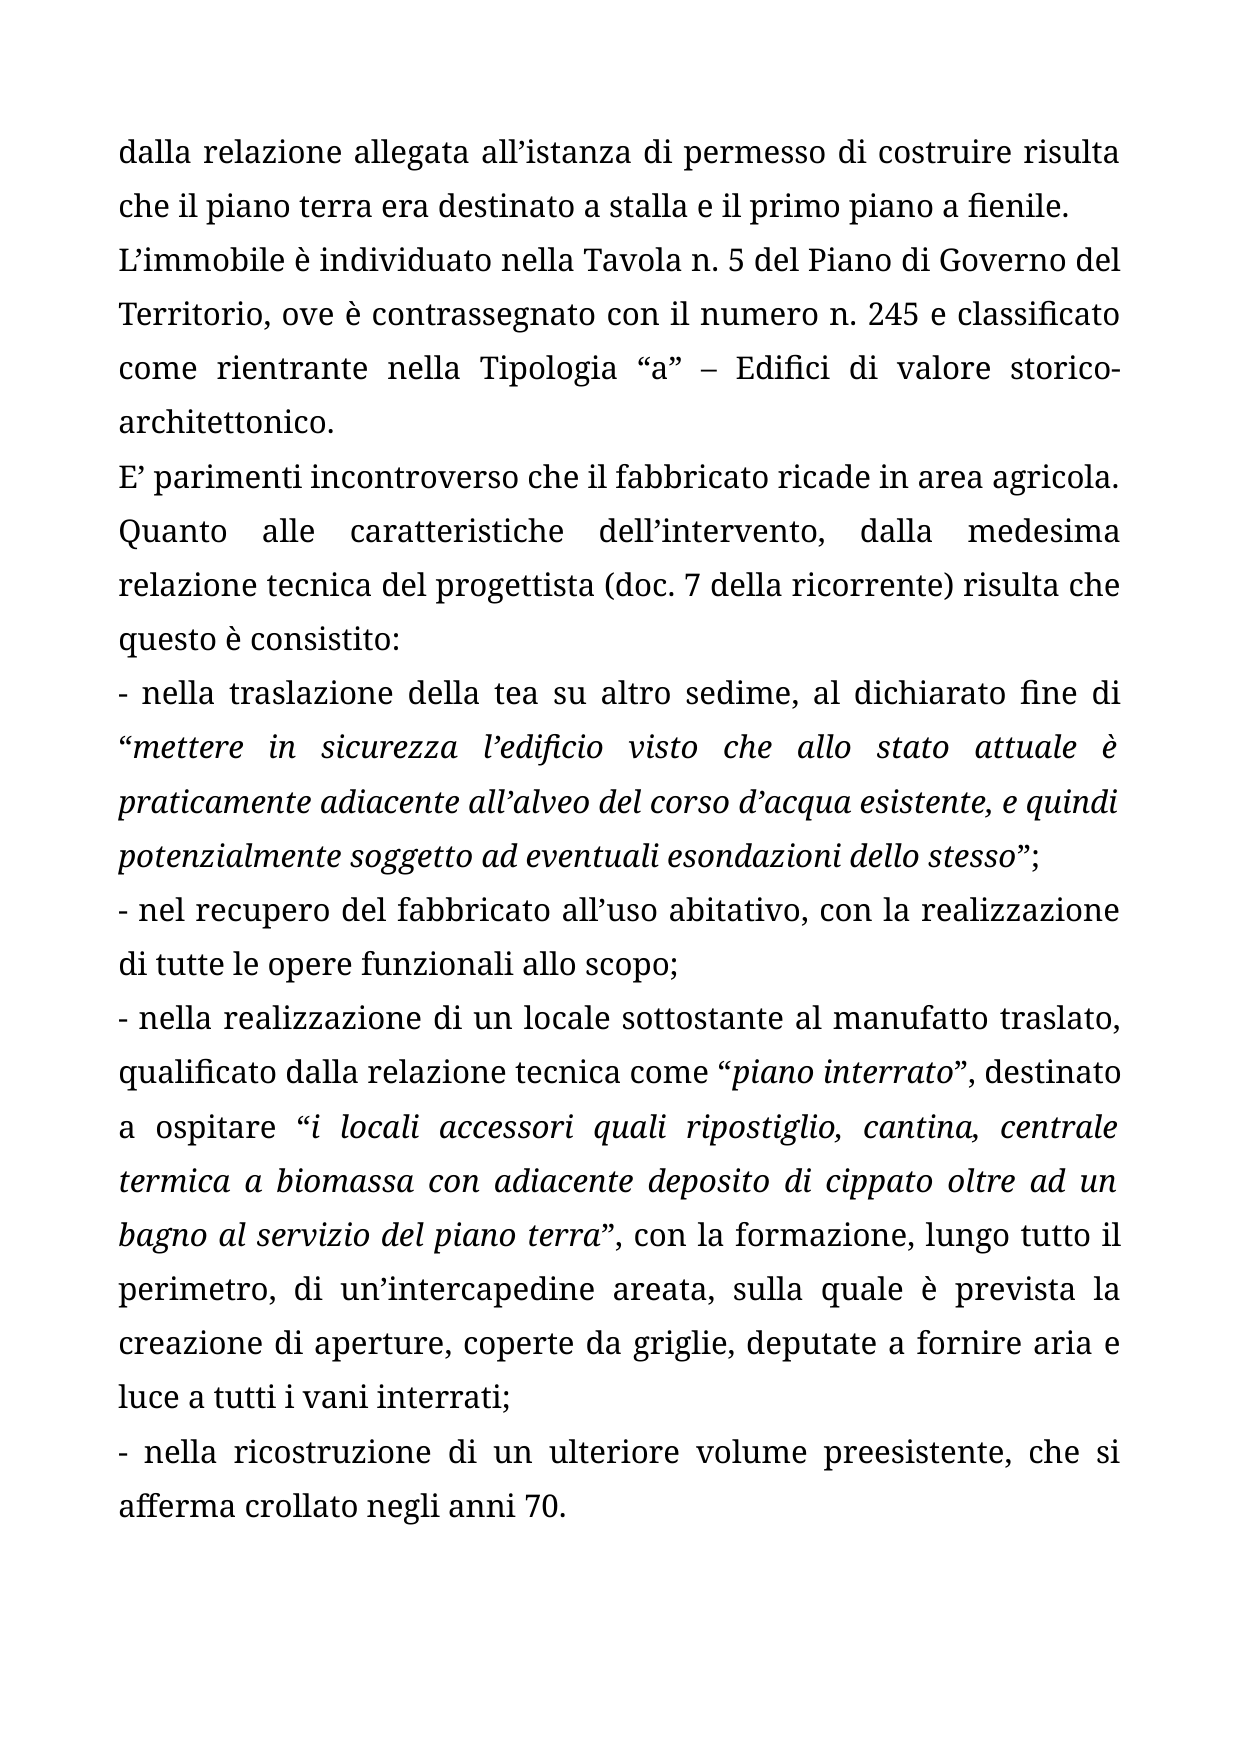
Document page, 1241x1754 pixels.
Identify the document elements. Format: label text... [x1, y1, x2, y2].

text - nella traslazione della tea su altro sedime, al dichiarato fine di “mettere in sicurezza l’edificio visto che allo stato attuale è praticamente adiacente all’alveo del corso d’acqua esistente, e quindi potenzialmente soggetto ad eventuali esondazioni dello stesso”; [118, 660, 1122, 876]
text - nel recupero del fabbricato all’uso abitativo, con la realizzazione di tutte le opere funzionali allo scopo; [118, 876, 1122, 985]
text Quanto alle caratteristiche dell’intervento, dalla medesima relazione tecnica del progettista (doc. 7 della ricorrente) risulta che questo è consistito: [118, 497, 1122, 660]
text - nella ricostruzione di un ulteriore volume preesistente, che si afferma crollato negli anni 70. [118, 1418, 1122, 1526]
text dalla relazione allegata all’istanza di permesso di costruire risulta che il piano terra era destinato a stalla e il primo piano a fienile. [118, 118, 1122, 226]
text E’ parimenti incontroverso che il fabbricato ricade in area agricola. [118, 443, 1122, 497]
text L’immobile è individuato nella Tavola n. 5 del Piano di Governo del Territorio, ove è contrassegnato con il numero n. 245 e classificato come rientrante nella Tipologia “a” – Edifici di valore storico-architettonico. [118, 226, 1122, 443]
text - nella realizzazione di un locale sottostante al manufatto traslato, qualificato dalla relazione tecnica come “piano interrato”, destinato a ospitare “i locali accessori quali ripostiglio, cantina, centrale termica a biomassa con adiacente deposito di cippato oltre ad un bagno al servizio del piano terra”, con la formazione, lungo tutto il perimetro, di un’intercapedine areata, sulla quale è prevista la creazione di aperture, coperte da griglie, deputate a fornire aria e luce a tutti i vani interrati; [118, 985, 1122, 1418]
